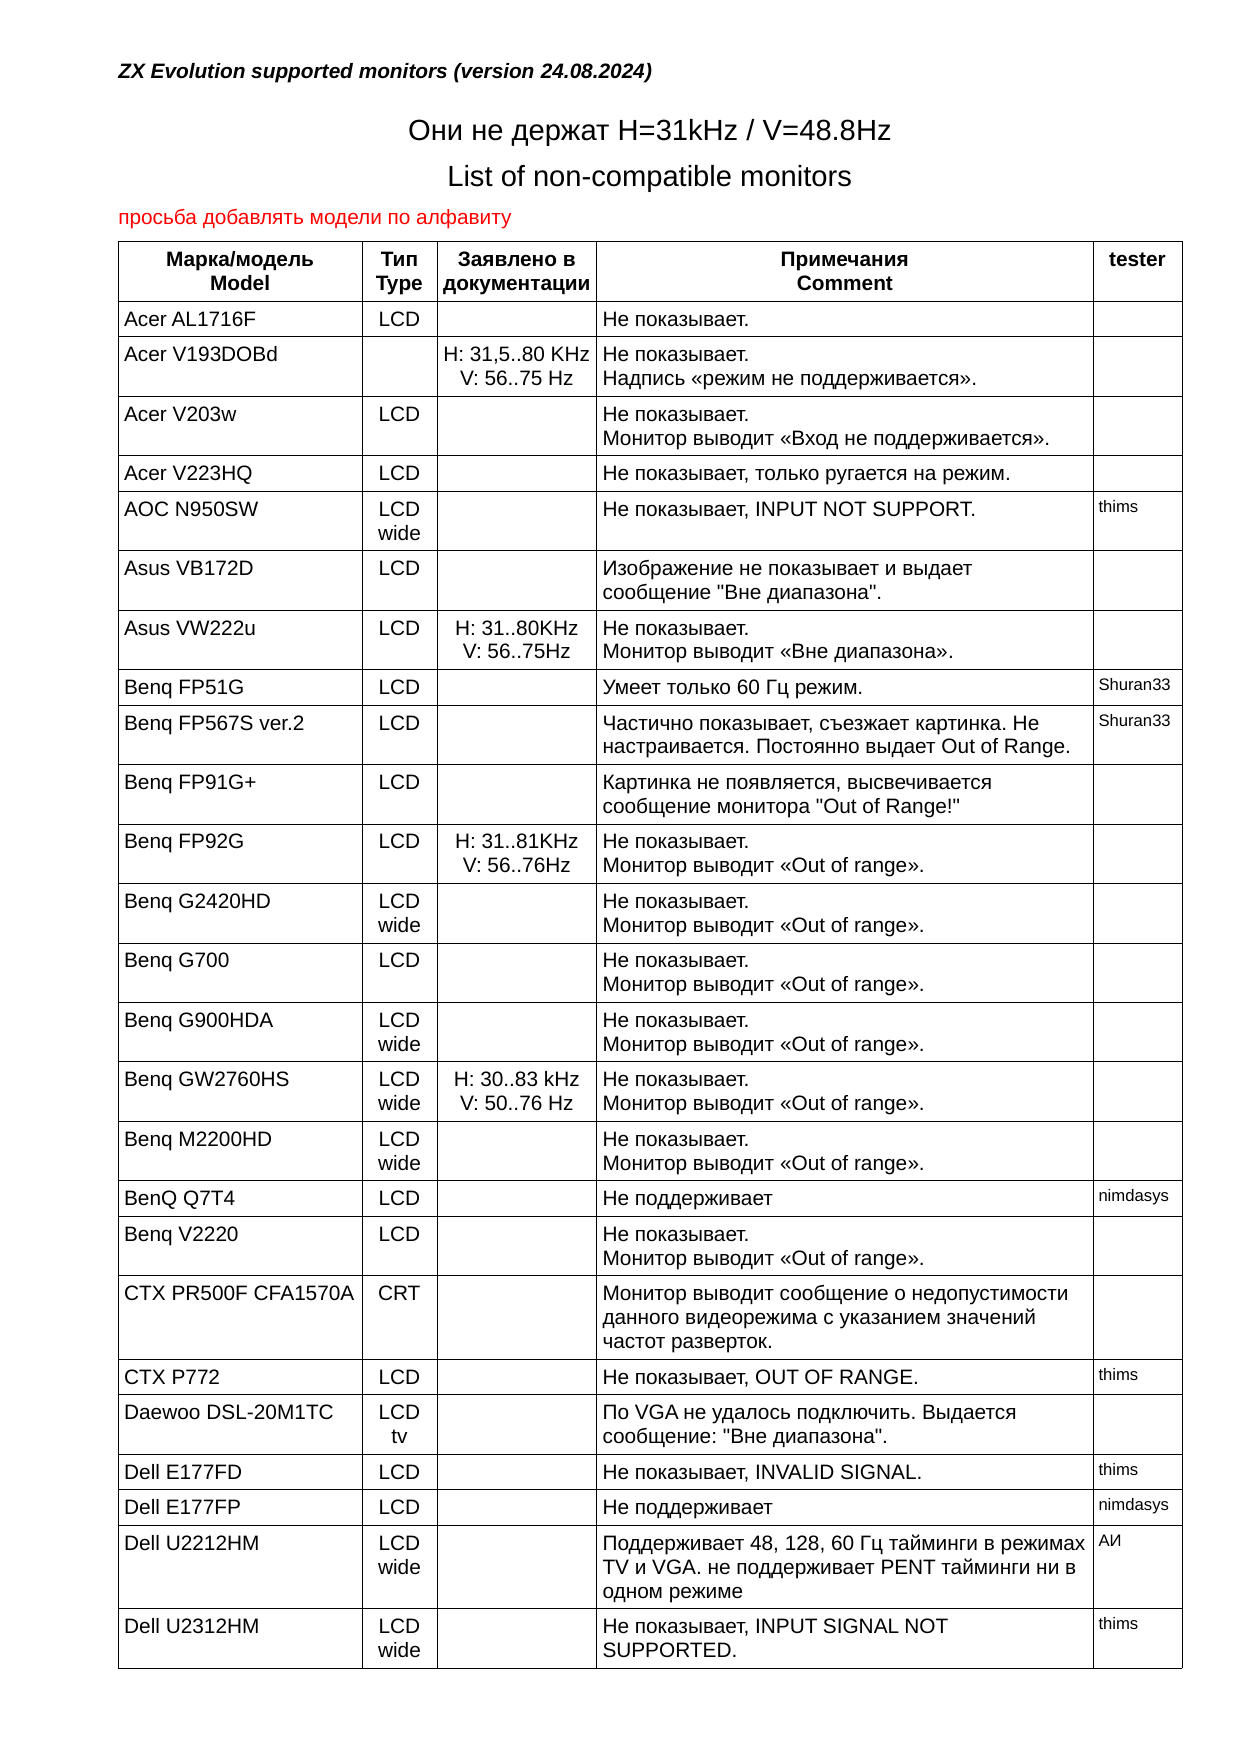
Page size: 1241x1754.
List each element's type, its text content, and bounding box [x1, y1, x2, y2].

table_cell LCD [363, 611, 437, 669]
table_cell [438, 397, 596, 455]
table_cell Не показывает. Монитор выводит «Out of range». [597, 1062, 1093, 1121]
table_cell AOC N950SW [119, 492, 362, 550]
table_cell Не показывает. Монитор выводит «Out of range». [597, 884, 1093, 942]
table_cell Не показывает, OUT OF RANGE. [597, 1360, 1093, 1394]
table_header Заявлено в документации [438, 242, 596, 301]
table_cell LCD [363, 397, 437, 455]
table_cell LCD [363, 765, 437, 823]
table_cell LCD wide [363, 492, 437, 550]
table_cell CTX PR500F CFA1570A [119, 1276, 362, 1359]
table_cell [1094, 765, 1182, 823]
text Они не держат H=31kHz / V=48.8Hz [118, 112, 1181, 146]
table_cell Не показывает. Монитор выводит «Out of range». [597, 1003, 1093, 1061]
table_cell Не поддерживает [597, 1181, 1093, 1216]
table_cell Benq FP92G [119, 825, 362, 883]
table_cell LCD wide [363, 1609, 437, 1668]
table_cell Не показывает. Монитор выводит «Вход не поддерживается». [597, 397, 1093, 455]
table_cell Не показывает. Монитор выводит «Out of range». [597, 1217, 1093, 1275]
table_cell LCD wide [363, 1062, 437, 1121]
table_cell [1094, 302, 1182, 336]
table_cell [438, 1526, 596, 1608]
table_cell Benq FP91G+ [119, 765, 362, 823]
table_header Тип Type [363, 242, 437, 301]
table_cell Dell U2312HM [119, 1609, 362, 1668]
table_cell Dell U2212HM [119, 1526, 362, 1608]
table_cell [438, 944, 596, 1002]
table_cell Benq FP567S ver.2 [119, 706, 362, 764]
table_cell [438, 1217, 596, 1275]
table_cell [1094, 825, 1182, 883]
table_cell Изображение не показывает и выдает сообщение "Вне диапазона". [597, 551, 1093, 609]
table_cell Shuran33 [1094, 706, 1182, 764]
table_cell Asus VW222u [119, 611, 362, 669]
table_cell LCD [363, 825, 437, 883]
table_cell [438, 1181, 596, 1216]
table_cell [438, 1122, 596, 1180]
table_cell [1094, 1062, 1182, 1121]
table_cell [1094, 397, 1182, 455]
table_cell [438, 670, 596, 704]
table_cell Не поддерживает [597, 1490, 1093, 1525]
table_cell [438, 1276, 596, 1359]
table_cell Benq G900HDA [119, 1003, 362, 1061]
table_cell Mонитор выводит сообщение о недопустимости данного видеорежима с указанием значений частот разверток. [597, 1276, 1093, 1359]
table_cell Не показывает, INPUT NOT SUPPORT. [597, 492, 1093, 550]
table_cell Не показывает, только ругается на режим. [597, 456, 1093, 491]
table_cell Не показывает, INPUT SIGNAL NOT SUPPORTED. [597, 1609, 1093, 1668]
table_cell Не показывает. [597, 302, 1093, 336]
table_cell Не показывает. Монитор выводит «Out of range». [597, 825, 1093, 883]
table_cell BenQ Q7T4 [119, 1181, 362, 1216]
table_cell [1094, 1395, 1182, 1454]
table_cell Benq G2420HD [119, 884, 362, 942]
table_cell [438, 302, 596, 336]
table_cell [438, 1003, 596, 1061]
table_cell LCD [363, 456, 437, 491]
table_cell thims [1094, 1455, 1182, 1489]
table_cell [438, 1395, 596, 1454]
table_cell LCD tv [363, 1395, 437, 1454]
table_cell Shuran33 [1094, 670, 1182, 704]
table_cell thims [1094, 1360, 1182, 1394]
table_cell По VGA не удалось подключить. Выдается сообщение: "Вне диапазона". [597, 1395, 1093, 1454]
table_cell LCD [363, 944, 437, 1002]
table_cell Benq FP51G [119, 670, 362, 704]
table_cell Частично показывает, съезжает картинка. Не настраивается. Постоянно выдает Out of Range. [597, 706, 1093, 764]
table_cell [1094, 1003, 1182, 1061]
table_cell [438, 1360, 596, 1394]
table_cell [1094, 611, 1182, 669]
table_cell Acer V223HQ [119, 456, 362, 491]
table_cell Daewoo DSL-20M1TC [119, 1395, 362, 1454]
table_cell LCD [363, 1490, 437, 1525]
table_cell LCD [363, 706, 437, 764]
table_cell Поддерживает 48, 128, 60 Гц тайминги в режимах TV и VGA. не поддерживает PENT тайминги ни в одном режиме [597, 1526, 1093, 1608]
table_cell LCD [363, 551, 437, 609]
table_cell thims [1094, 1609, 1182, 1668]
table_header tester [1094, 242, 1182, 301]
table_cell [438, 456, 596, 491]
table_cell [1094, 1122, 1182, 1180]
table_header Примечания Comment [597, 242, 1093, 301]
table_cell H: 30..83 kHz V: 50..76 Hz [438, 1062, 596, 1121]
table_cell Benq M2200HD [119, 1122, 362, 1180]
table_cell [1094, 1276, 1182, 1359]
table_cell Dell E177FP [119, 1490, 362, 1525]
table_cell [1094, 551, 1182, 609]
table_cell [438, 1609, 596, 1668]
table_cell Benq G700 [119, 944, 362, 1002]
table_cell thims [1094, 492, 1182, 550]
table_cell Benq GW2760HS [119, 1062, 362, 1121]
text List of non-compatible monitors [118, 158, 1181, 192]
table_cell LCD [363, 1181, 437, 1216]
table_cell Умеет только 60 Гц режим. [597, 670, 1093, 704]
table_cell Acer V193DOBd [119, 337, 362, 396]
table_cell LCD [363, 1360, 437, 1394]
table_cell Asus VB172D [119, 551, 362, 609]
table_cell Не показывает, INVALID SIGNAL. [597, 1455, 1093, 1489]
table_cell АИ [1094, 1526, 1182, 1608]
table_cell Acer AL1716F [119, 302, 362, 336]
table_cell [438, 765, 596, 823]
table_cell Benq V2220 [119, 1217, 362, 1275]
table_cell [438, 1455, 596, 1489]
table_cell [1094, 944, 1182, 1002]
table_cell LCD wide [363, 884, 437, 942]
table_cell [438, 706, 596, 764]
table_cell [1094, 1217, 1182, 1275]
table_cell CRT [363, 1276, 437, 1359]
table_cell nimdasys [1094, 1181, 1182, 1216]
table_cell Не показывает. Монитор выводит «Out of range». [597, 944, 1093, 1002]
table_cell LCD [363, 1455, 437, 1489]
table_cell [363, 337, 437, 396]
table_cell Не показывает. Монитор выводит «Out of range». [597, 1122, 1093, 1180]
table_cell Dell E177FD [119, 1455, 362, 1489]
table_cell CTX P772 [119, 1360, 362, 1394]
table_cell H: 31..81KHz V: 56..76Hz [438, 825, 596, 883]
text просьба добавлять модели по алфавиту [118, 204, 1181, 228]
table_header Марка/модель Model [119, 242, 362, 301]
table_cell LCD wide [363, 1526, 437, 1608]
table_cell [1094, 884, 1182, 942]
table_cell Не показывает. Монитор выводит «Вне диапазона». [597, 611, 1093, 669]
table_cell H: 31..80KHz V: 56..75Hz [438, 611, 596, 669]
table_cell Acer V203w [119, 397, 362, 455]
table_cell LCD [363, 1217, 437, 1275]
table_cell [438, 884, 596, 942]
table_cell LCD [363, 670, 437, 704]
table_cell Картинка не появляется, высвечивается сообщение монитора "Out of Range!" [597, 765, 1093, 823]
table_cell [438, 1490, 596, 1525]
table_cell [438, 551, 596, 609]
table_cell [438, 492, 596, 550]
table_cell LCD wide [363, 1122, 437, 1180]
table_cell [1094, 456, 1182, 491]
table_cell H: 31,5..80 KHz V: 56..75 Hz [438, 337, 596, 396]
table_cell Не показывает. Надпись «режим не поддерживается». [597, 337, 1093, 396]
table_cell nimdasys [1094, 1490, 1182, 1525]
table_cell LCD wide [363, 1003, 437, 1061]
table_cell LCD [363, 302, 437, 336]
table_cell [1094, 337, 1182, 396]
